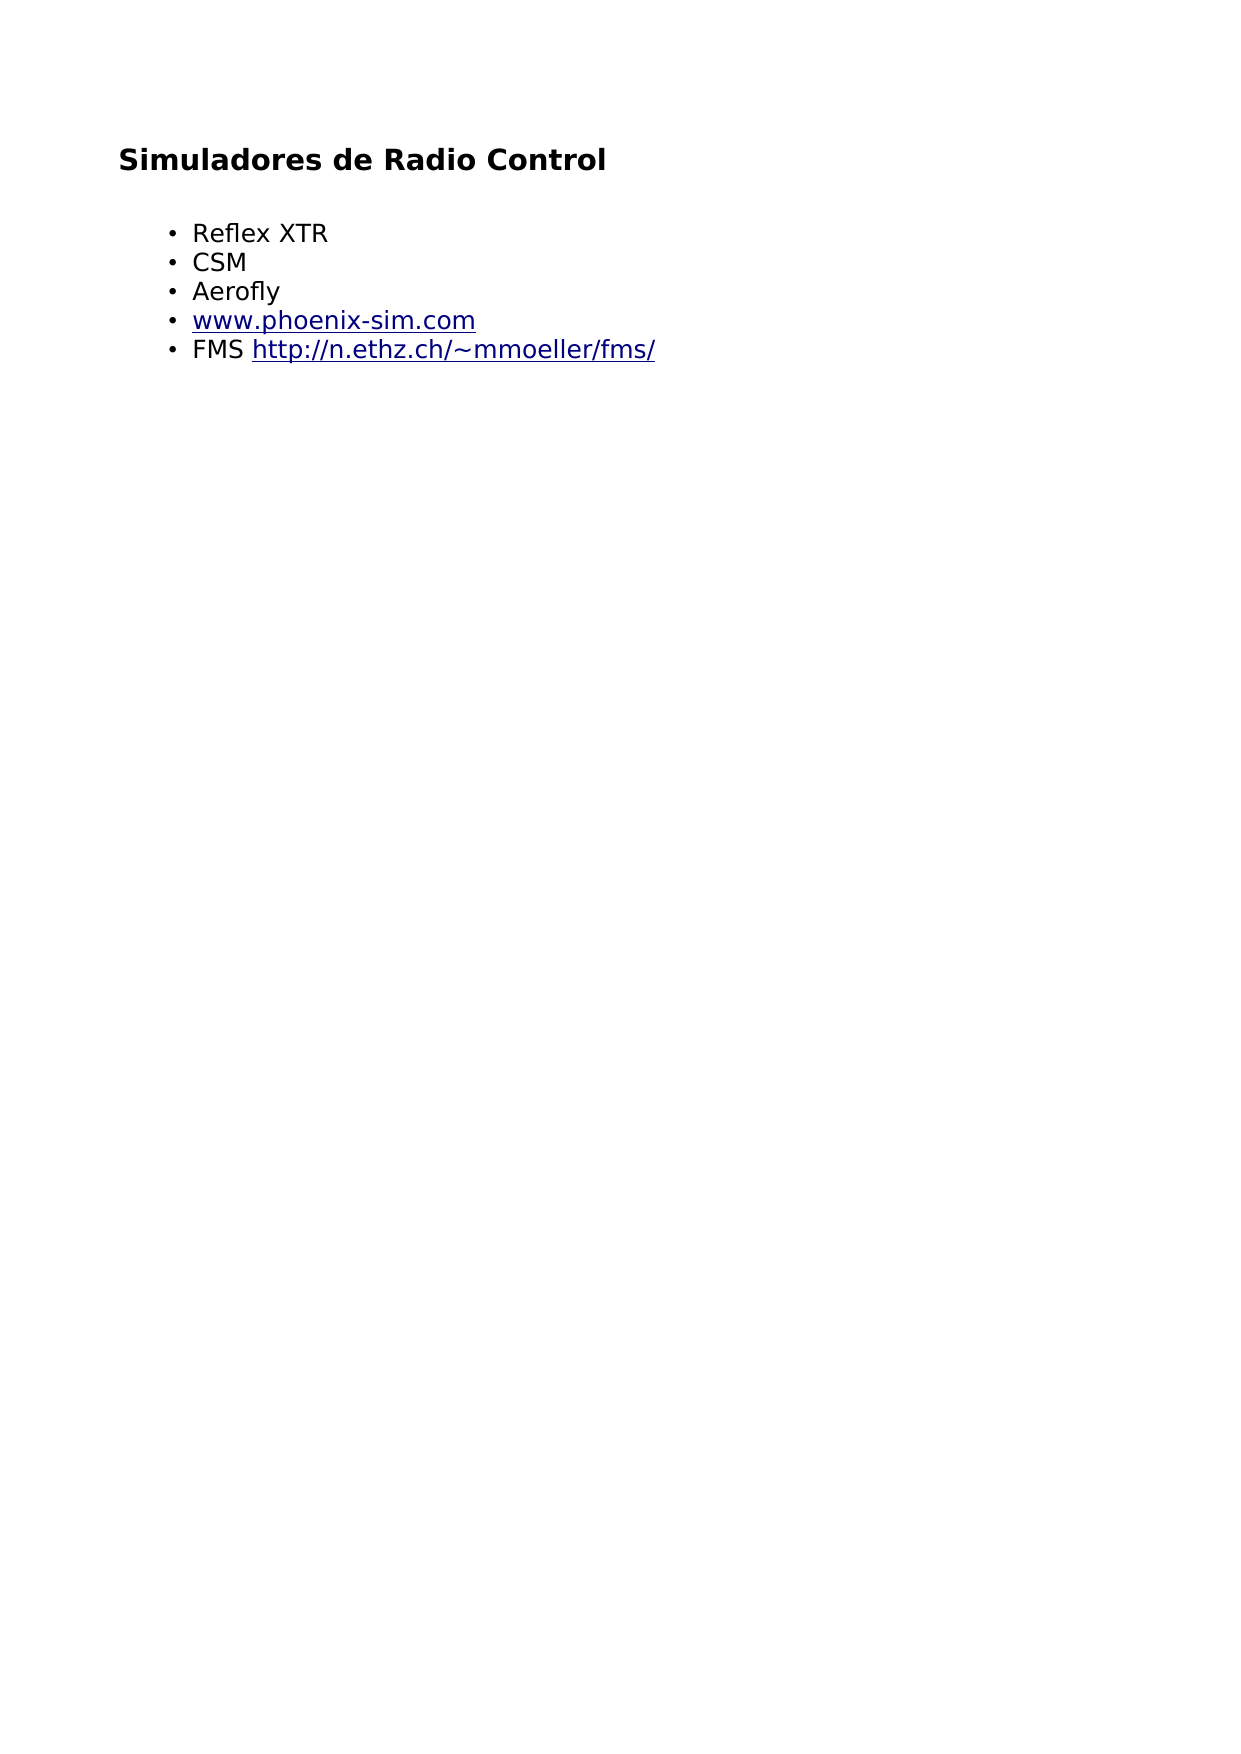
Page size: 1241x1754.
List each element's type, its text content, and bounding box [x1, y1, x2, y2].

list Aerofly [177, 277, 1122, 307]
list www.phoenix-sim.com [177, 307, 1122, 336]
list CSM [177, 248, 1122, 277]
list FMS http://n.ethz.ch/~mmoeller/fms/ [177, 336, 1122, 365]
subtitle Simuladores de Radio Control [118, 143, 1122, 177]
list Reflex XTR [177, 219, 1122, 248]
